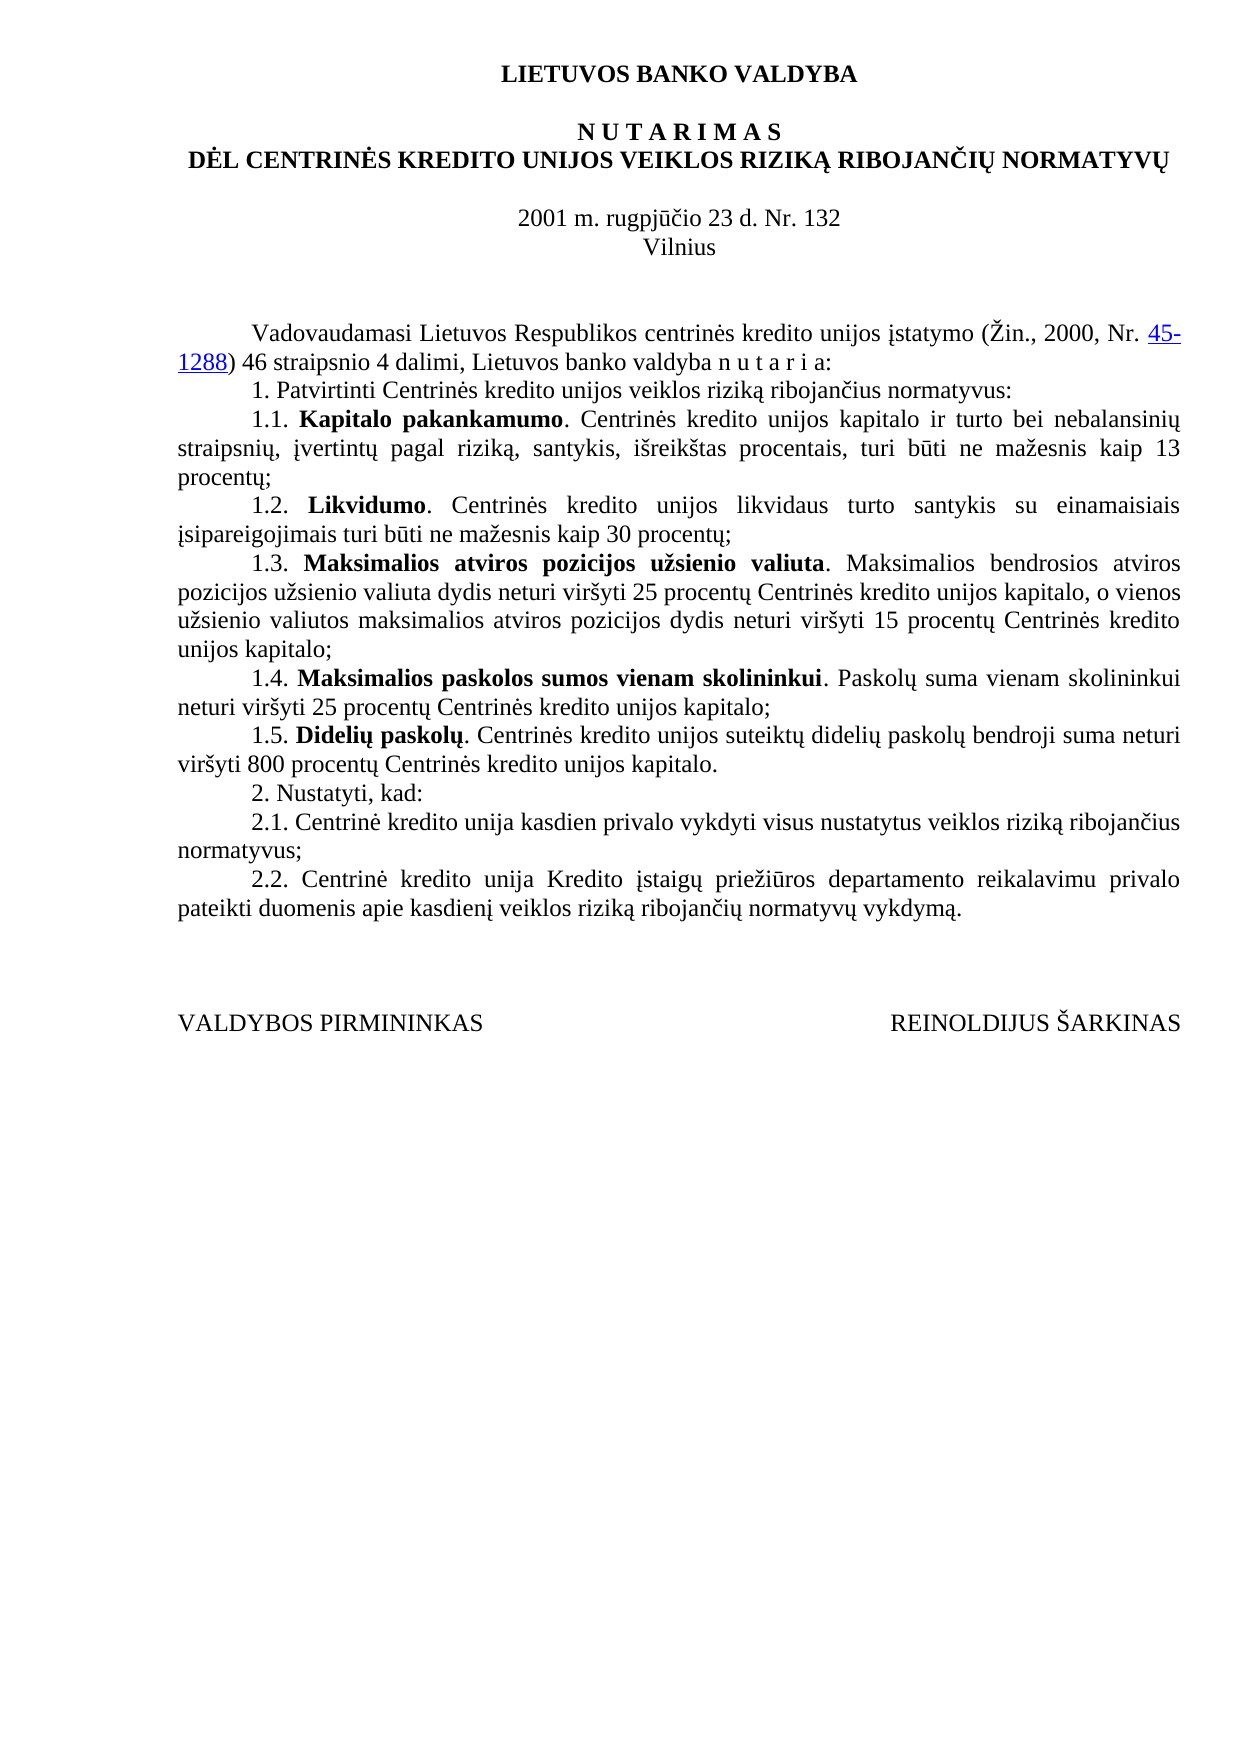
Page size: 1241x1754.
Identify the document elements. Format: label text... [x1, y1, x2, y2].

text 1.2. Likvidumo. Centrinės kredito unijos likvidaus turto santykis su einamaisiais įsipareigojimais turi būti ne mažesnis kaip 30 procentų; [177, 490, 1181, 548]
text DĖL CENTRINĖS KREDITO UNIJOS VEIKLOS RIZIKĄ RIBOJANČIŲ NORMATYVŲ [177, 145, 1181, 174]
text LIETUVOS BANKO VALDYBA [177, 59, 1181, 88]
text 1.1. Kapitalo pakankamumo. Centrinės kredito unijos kapitalo ir turto bei nebalansinių straipsnių, įvertintų pagal riziką, santykis, išreikštas procentais, turi būti ne mažesnis kaip 13 procentų; [177, 404, 1181, 490]
text N U T A R I M A S [177, 117, 1181, 145]
text 1.3. Maksimalios atviros pozicijos užsienio valiuta. Maksimalios bendrosios atviros pozicijos užsienio valiuta dydis neturi viršyti 25 procentų Centrinės kredito unijos kapitalo, o vienos užsienio valiutos maksimalios atviros pozicijos dydis neturi viršyti 15 procentų Centrinės kredito unijos kapitalo; [177, 548, 1181, 663]
text 1. Patvirtinti Centrinės kredito unijos veiklos riziką ribojančius normatyvus: [177, 375, 1181, 404]
text Vilnius [177, 232, 1181, 260]
text 2001 m. rugpjūčio 23 d. Nr. 132 [177, 203, 1181, 232]
text 2. Nustatyti, kad: [177, 778, 1181, 807]
text VALDYBOS PIRMININKAS REINOLDIJUS ŠARKINAS [177, 1008, 1181, 1037]
text 1.5. Didelių paskolų. Centrinės kredito unijos suteiktų didelių paskolų bendroji suma neturi viršyti 800 procentų Centrinės kredito unijos kapitalo. [177, 720, 1181, 778]
text 2.2. Centrinė kredito unija Kredito įstaigų priežiūros departamento reikalavimu privalo pateikti duomenis apie kasdienį veiklos riziką ribojančių normatyvų vykdymą. [177, 864, 1181, 922]
text Vadovaudamasi Lietuvos Respublikos centrinės kredito unijos įstatymo (Žin., 2000, Nr. 45-1288) 46 straipsnio 4 dalimi, Lietuvos banko valdyba nutaria: [177, 318, 1181, 375]
text 2.1. Centrinė kredito unija kasdien privalo vykdyti visus nustatytus veiklos riziką ribojančius normatyvus; [177, 807, 1181, 864]
text 1.4. Maksimalios paskolos sumos vienam skolininkui. Paskolų suma vienam skolininkui neturi viršyti 25 procentų Centrinės kredito unijos kapitalo; [177, 663, 1181, 720]
